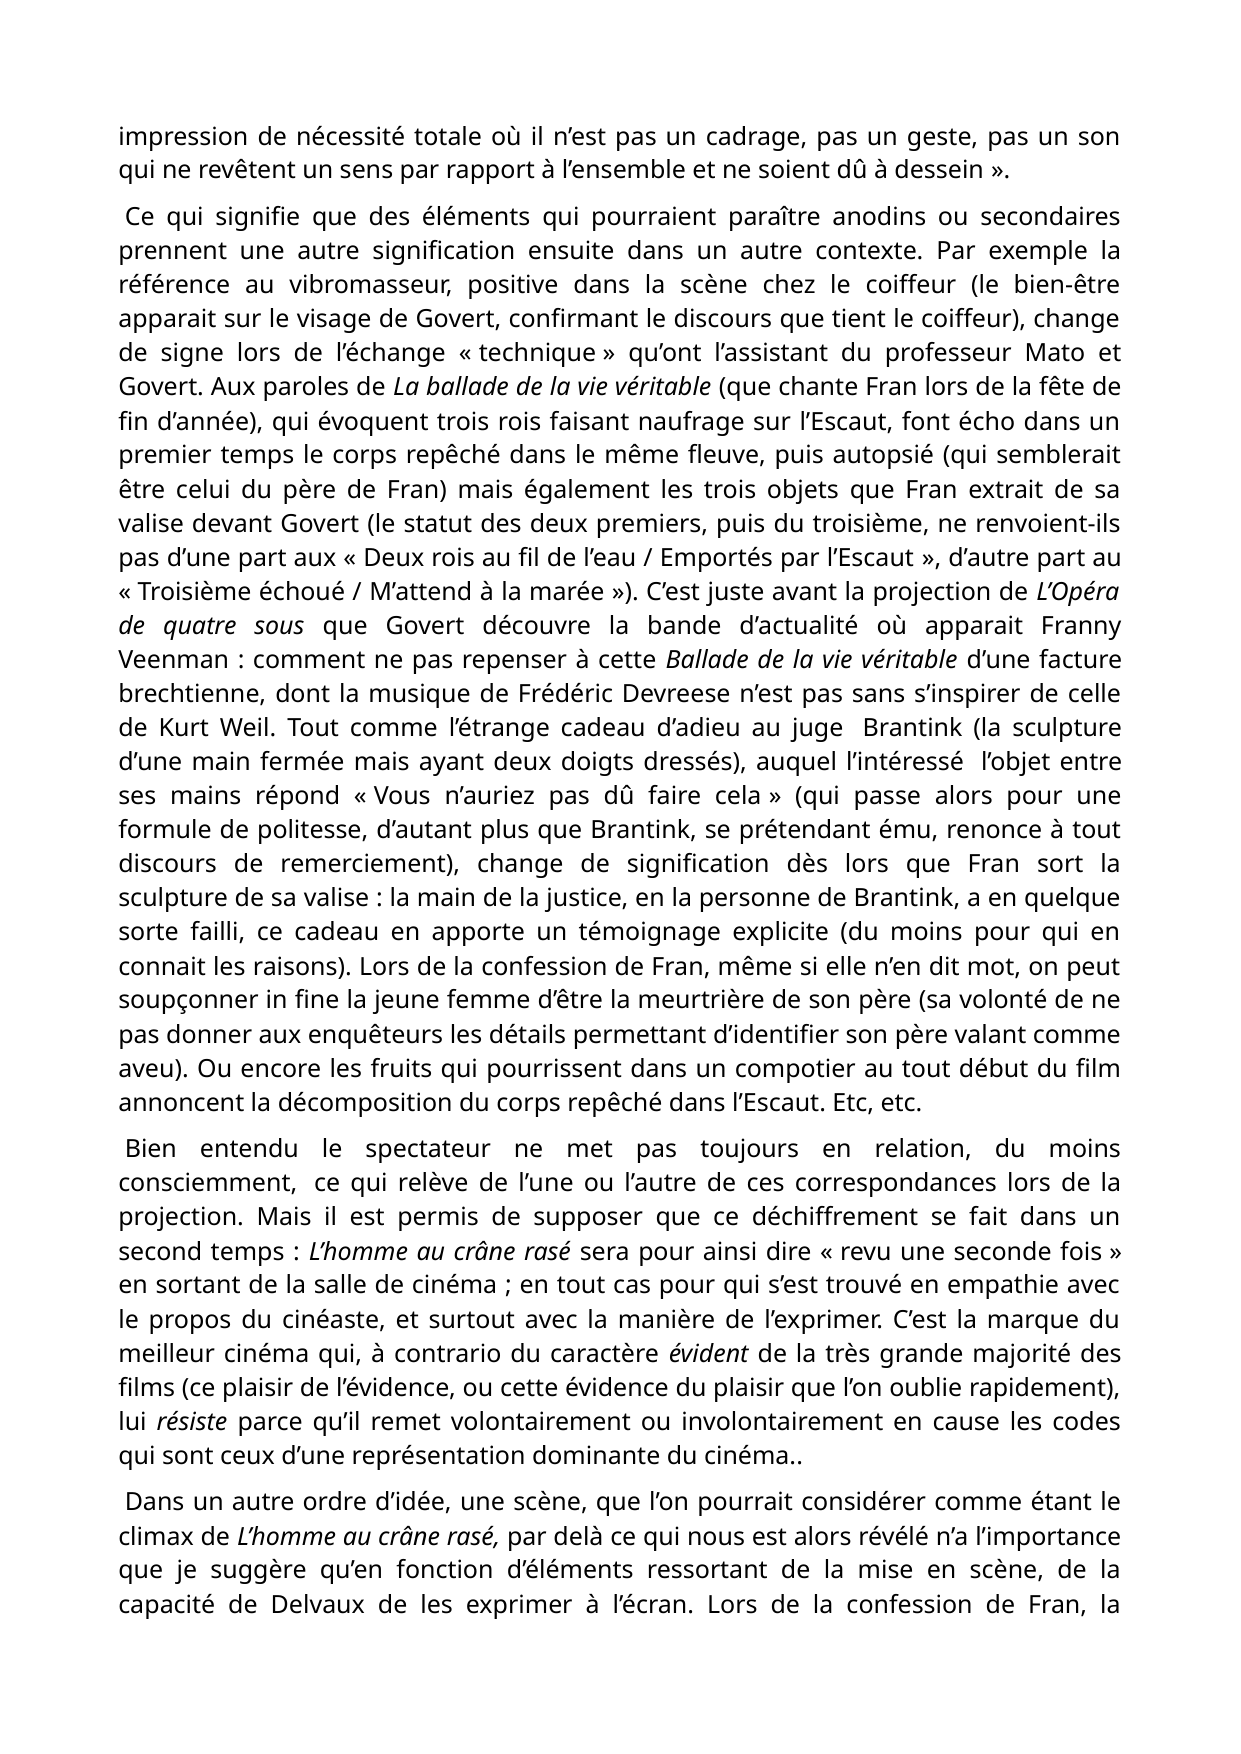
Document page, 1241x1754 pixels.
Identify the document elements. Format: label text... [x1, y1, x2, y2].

text Bien entendu le spectateur ne met pas toujours en relation, du moins consciemment, ce qui relève de l’une ou l’autre de ces correspondances lors de la projection. Mais il est permis de supposer que ce déchiffrement se fait dans un second temps : L’homme au crâne rasé sera pour ainsi dire « revu une seconde fois » en sortant de la salle de cinéma ; en tout cas pour qui s’est trouvé en empathie avec le propos du cinéaste, et surtout avec la manière de l’exprimer. C’est la marque du meilleur cinéma qui, à contrario du caractère évident de la très grande majorité des films (ce plaisir de l’évidence, ou cette évidence du plaisir que l’on oublie rapidement), lui résiste parce qu’il remet volontairement ou involontairement en cause les codes qui sont ceux d’une représentation dominante du cinéma.. [118, 1131, 1122, 1472]
text Dans un autre ordre d’idée, une scène, que l’on pourrait considérer comme étant le climax de L’homme au crâne rasé, par delà ce qui nous est alors révélé n’a l’importance que je suggère qu’en fonction d’éléments ressortant de la mise en scène, de la capacité de Delvaux de les exprimer à l’écran. Lors de la confession de Fran, la [118, 1484, 1122, 1620]
text Ce qui signifie que des éléments qui pourraient paraître anodins ou secondaires prennent une autre signification ensuite dans un autre contexte. Par exemple la référence au vibromasseur, positive dans la scène chez le coiffeur (le bien-être apparait sur le visage de Govert, confirmant le discours que tient le coiffeur), change de signe lors de l’échange « technique » qu’ont l’assistant du professeur Mato et Govert. Aux paroles de La ballade de la vie véritable (que chante Fran lors de la fête de fin d’année), qui évoquent trois rois faisant naufrage sur l’Escaut, font écho dans un premier temps le corps repêché dans le même fleuve, puis autopsié (qui semblerait être celui du père de Fran) mais également les trois objets que Fran extrait de sa valise devant Govert (le statut des deux premiers, puis du troisième, ne renvoient-ils pas d’une part aux « Deux rois au fil de l’eau / Emportés par l’Escaut », d’autre part au « Troisième échoué / M’attend à la marée »). C’est juste avant la projection de L’Opéra de quatre sous que Govert découvre la bande d’actualité où apparait Franny Veenman : comment ne pas repenser à cette Ballade de la vie véritable d’une facture brechtienne, dont la musique de Frédéric Devreese n’est pas sans s’inspirer de celle de Kurt Weil. Tout comme l’étrange cadeau d’adieu au juge Brantink (la sculpture d’une main fermée mais ayant deux doigts dressés), auquel l’intéressé l’objet entre ses mains répond « Vous n’auriez pas dû faire cela » (qui passe alors pour une formule de politesse, d’autant plus que Brantink, se prétendant ému, renonce à tout discours de remerciement), change de signification dès lors que Fran sort la sculpture de sa valise : la main de la justice, en la personne de Brantink, a en quelque sorte failli, ce cadeau en apporte un témoignage explicite (du moins pour qui en connait les raisons). Lors de la confession de Fran, même si elle n’en dit mot, on peut soupçonner in fine la jeune femme d’être la meurtrière de son père (sa volonté de ne pas donner aux enquêteurs les détails permettant d’identifier son père valant comme aveu). Ou encore les fruits qui pourrissent dans un compotier au tout début du film annoncent la décomposition du corps repêché dans l’Escaut. Etc, etc. [118, 199, 1122, 1118]
text impression de nécessité totale où il n’est pas un cadrage, pas un geste, pas un son qui ne revêtent un sens par rapport à l’ensemble et ne soient dû à dessein ». [118, 118, 1122, 186]
